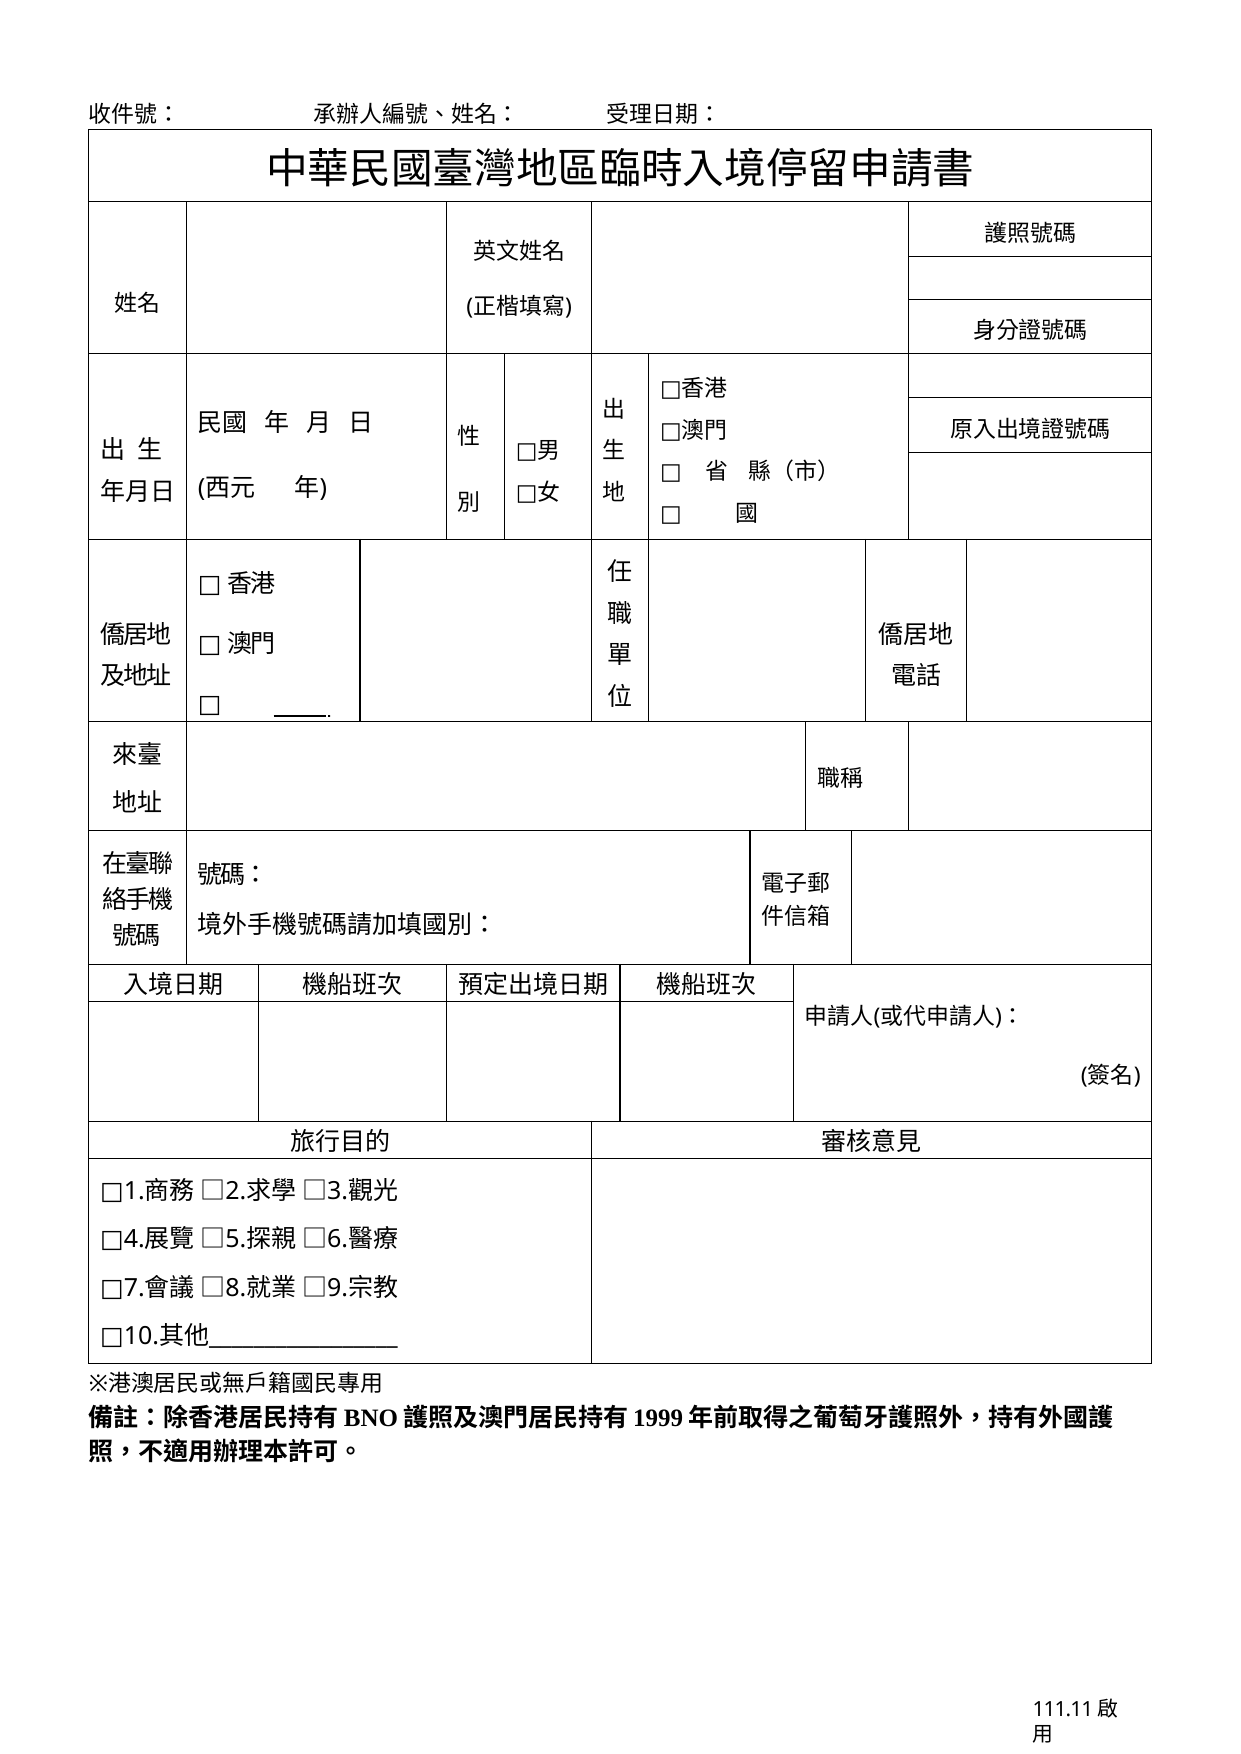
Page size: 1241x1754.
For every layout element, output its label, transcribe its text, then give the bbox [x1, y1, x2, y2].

table_cell [621, 1002, 793, 1121]
table_cell [649, 540, 865, 721]
table_cell [447, 1002, 619, 1121]
table_cell [361, 540, 591, 721]
table_cell 電子郵件信箱 [751, 831, 851, 964]
table_cell 旅行目的 [89, 1122, 591, 1158]
table_cell 號碼： 境外手機號碼請加填國別： [187, 831, 749, 964]
table_cell [909, 354, 1151, 397]
table_cell 審核意見 [592, 1122, 1151, 1158]
table_cell [909, 722, 1151, 830]
table_cell 身分證號碼 [909, 300, 1151, 353]
table_cell 出生地 [592, 354, 648, 539]
table_cell 英文姓名 (正楷填寫) [447, 202, 591, 353]
table_cell 原入出境證號碼 [909, 398, 1151, 452]
table_cell 出生 年月日 [89, 354, 186, 539]
table_cell [259, 1002, 446, 1121]
text 111.11啟用 [1032, 1696, 1131, 1746]
table_cell [967, 540, 1151, 721]
table_cell 入境日期 [89, 965, 258, 1001]
table_cell 來臺 地址 [89, 722, 186, 830]
table_cell 在臺聯絡手機號碼 [89, 831, 186, 964]
text 收件號： 承辦人編號、姓名： 受理日期： [89, 96, 1152, 129]
table_header 中華民國臺灣地區臨時入境停留申請書 [89, 130, 1151, 201]
table_cell [592, 202, 908, 353]
table_cell □ 香港 □ 澳門 □ [187, 540, 359, 721]
table_cell [909, 453, 1151, 539]
table_cell 僑居地電話 [866, 540, 966, 721]
table_cell 性別 [447, 354, 504, 539]
table_cell 預定出境日期 [447, 965, 619, 1001]
table_cell [852, 831, 1151, 964]
table_cell □男 □女 [505, 354, 591, 539]
table_cell [592, 1159, 1151, 1363]
table_cell [909, 257, 1151, 298]
table_cell [89, 1002, 258, 1121]
text 備註：除香港居民持有BNO護照及澳門居民持有1999年前取得之葡萄牙護照外，持有外國護照，不適用辦理本許可。 [89, 1398, 1152, 1468]
table_cell 姓名 [89, 202, 186, 353]
table_cell 護照號碼 [909, 202, 1151, 256]
table_cell 申請人(或代申請人)： (簽名) [794, 965, 1151, 1121]
table_cell 機船班次 [259, 965, 446, 1001]
table_cell 民國 年 月 日 (西元 年) [187, 354, 446, 539]
table_cell 僑居地及地址 [89, 540, 186, 721]
text [1017, 1689, 1146, 1754]
table_cell [187, 722, 805, 830]
table_cell □香港 □澳門 □ 省 縣（市） □ 國 [649, 354, 908, 539]
table_cell 職稱 [806, 722, 908, 830]
text ※港澳居民或無戶籍國民專用 [89, 1364, 1152, 1398]
table_cell 機船班次 [621, 965, 793, 1001]
table_cell [187, 202, 446, 353]
table_cell □1.商務 □2.求學 □3.觀光 □4.展覽 □5.探親 □6.醫療 □7.會議 □8.就業 □9.宗教 □10.其他_________________ [89, 1159, 591, 1363]
table_cell 任職 單位 [592, 540, 648, 721]
